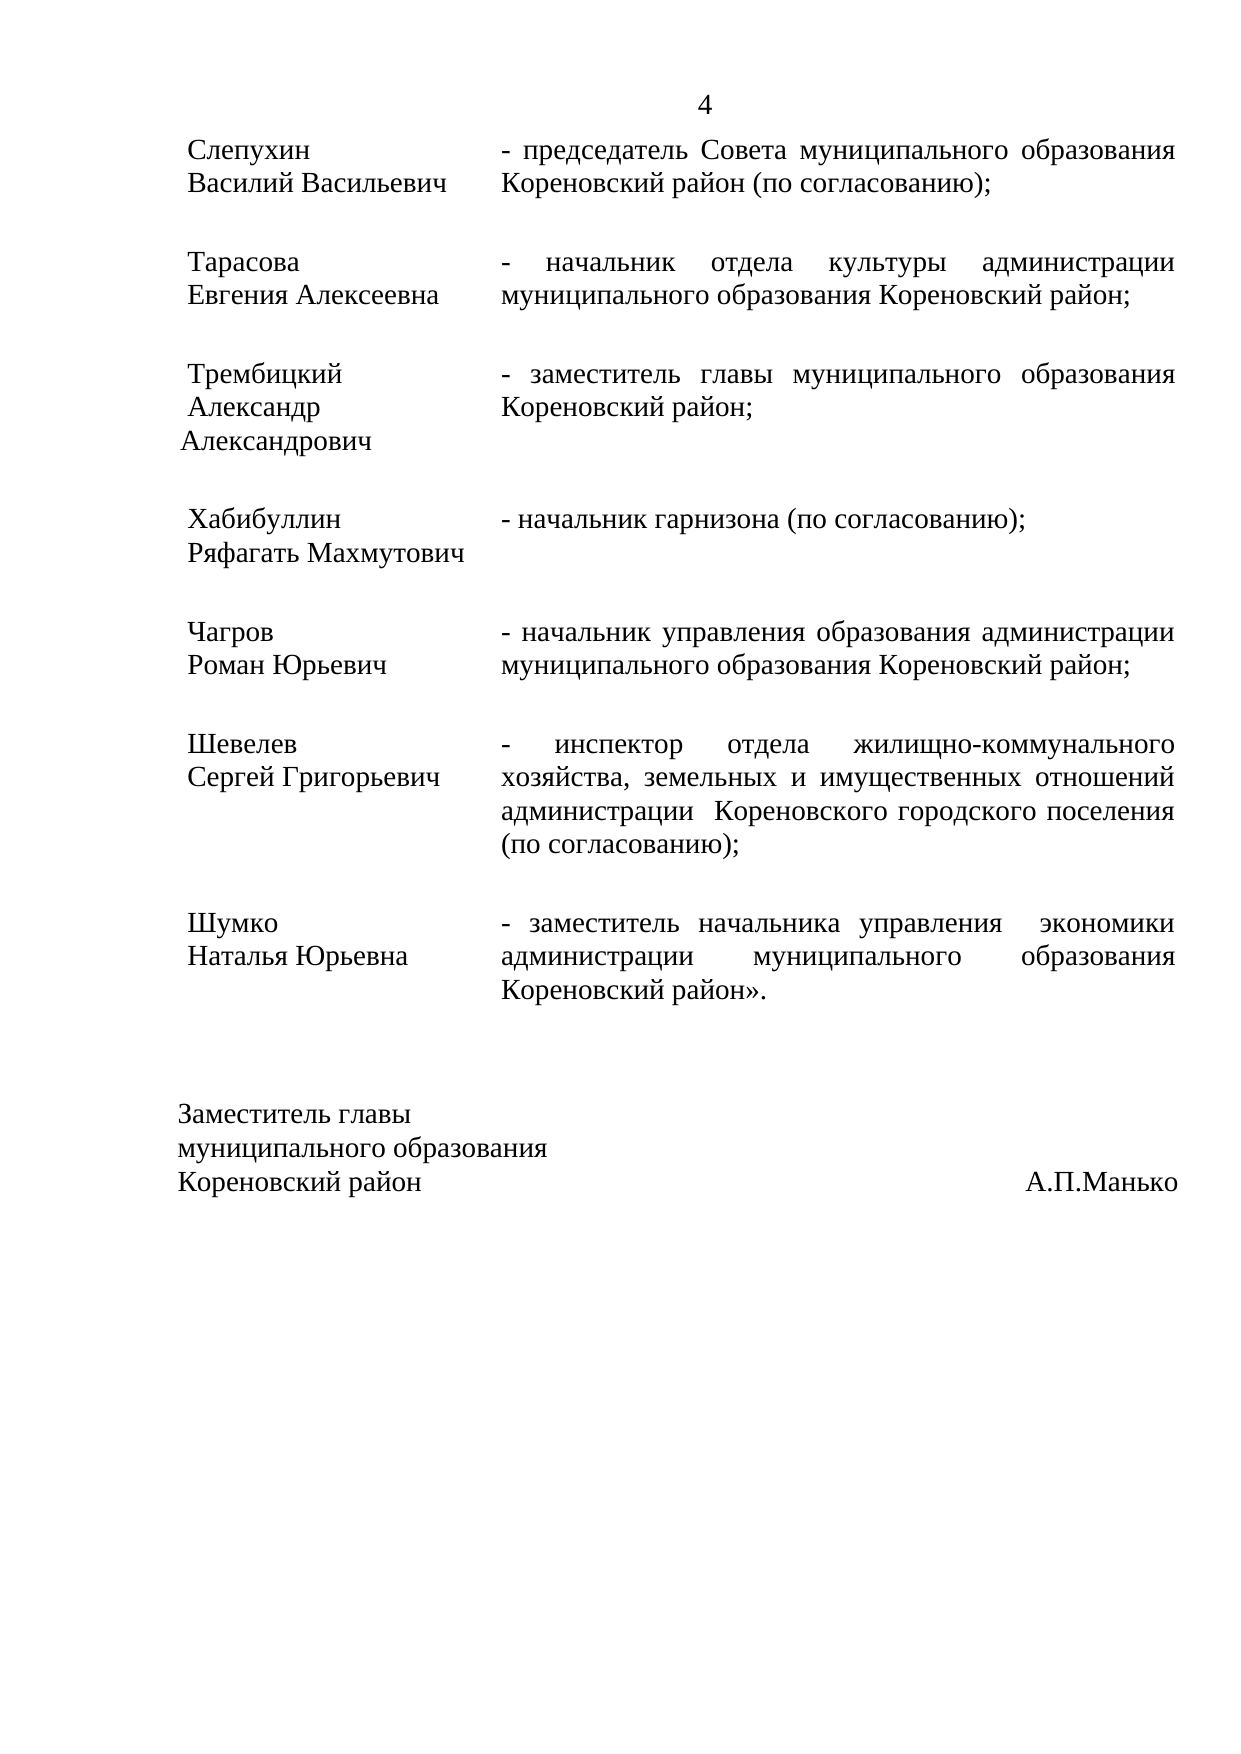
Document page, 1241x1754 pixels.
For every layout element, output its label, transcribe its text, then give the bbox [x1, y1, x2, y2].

table_cell Шевелев Сергей Григорьевич [178, 720, 495, 899]
table_cell Чагров Роман Юрьевич [178, 608, 495, 720]
text Заместитель главы [177, 1097, 1181, 1131]
table_cell - председатель Совета муни­ципального образования Кореновский район (по согласованию); [495, 126, 1181, 238]
table_cell - заместитель главы муни­ципального образования Кореновский район; [495, 350, 1181, 496]
text Кореновский район А.П.Манько [177, 1164, 1181, 1198]
table_cell - начальник отдела культуры администрации муни­ципального образования Кореновский район; [495, 238, 1181, 350]
table_cell Слепухин Василий Васильевич [178, 126, 495, 238]
table_cell Шумко Наталья Юрьевна [178, 899, 495, 1011]
text муниципального образования [177, 1131, 1181, 1164]
table_cell - начальник управления образования администрации муни­ципального образования Кореновский район; [495, 608, 1181, 720]
table_cell [178, 14, 495, 126]
table_cell - заместитель начальника управления экономики администрации муни­ципального образования Кореновский район». [495, 899, 1181, 1011]
table_cell Хабибуллин Ряфагать Махмутович [178, 496, 495, 608]
table_cell - инспектор отдела жилищно-коммунального хозяйства, земельных и имущественных отношений администрации Кореновского городского поселения (по согласованию); [495, 720, 1181, 899]
table_cell 4 [495, 14, 1181, 126]
table_cell - начальник гарнизона (по согласованию); [495, 496, 1181, 608]
table_cell Трембицкий Александр Александрович [178, 350, 495, 496]
table_cell Тарасова Евгения Алексеевна [178, 238, 495, 350]
